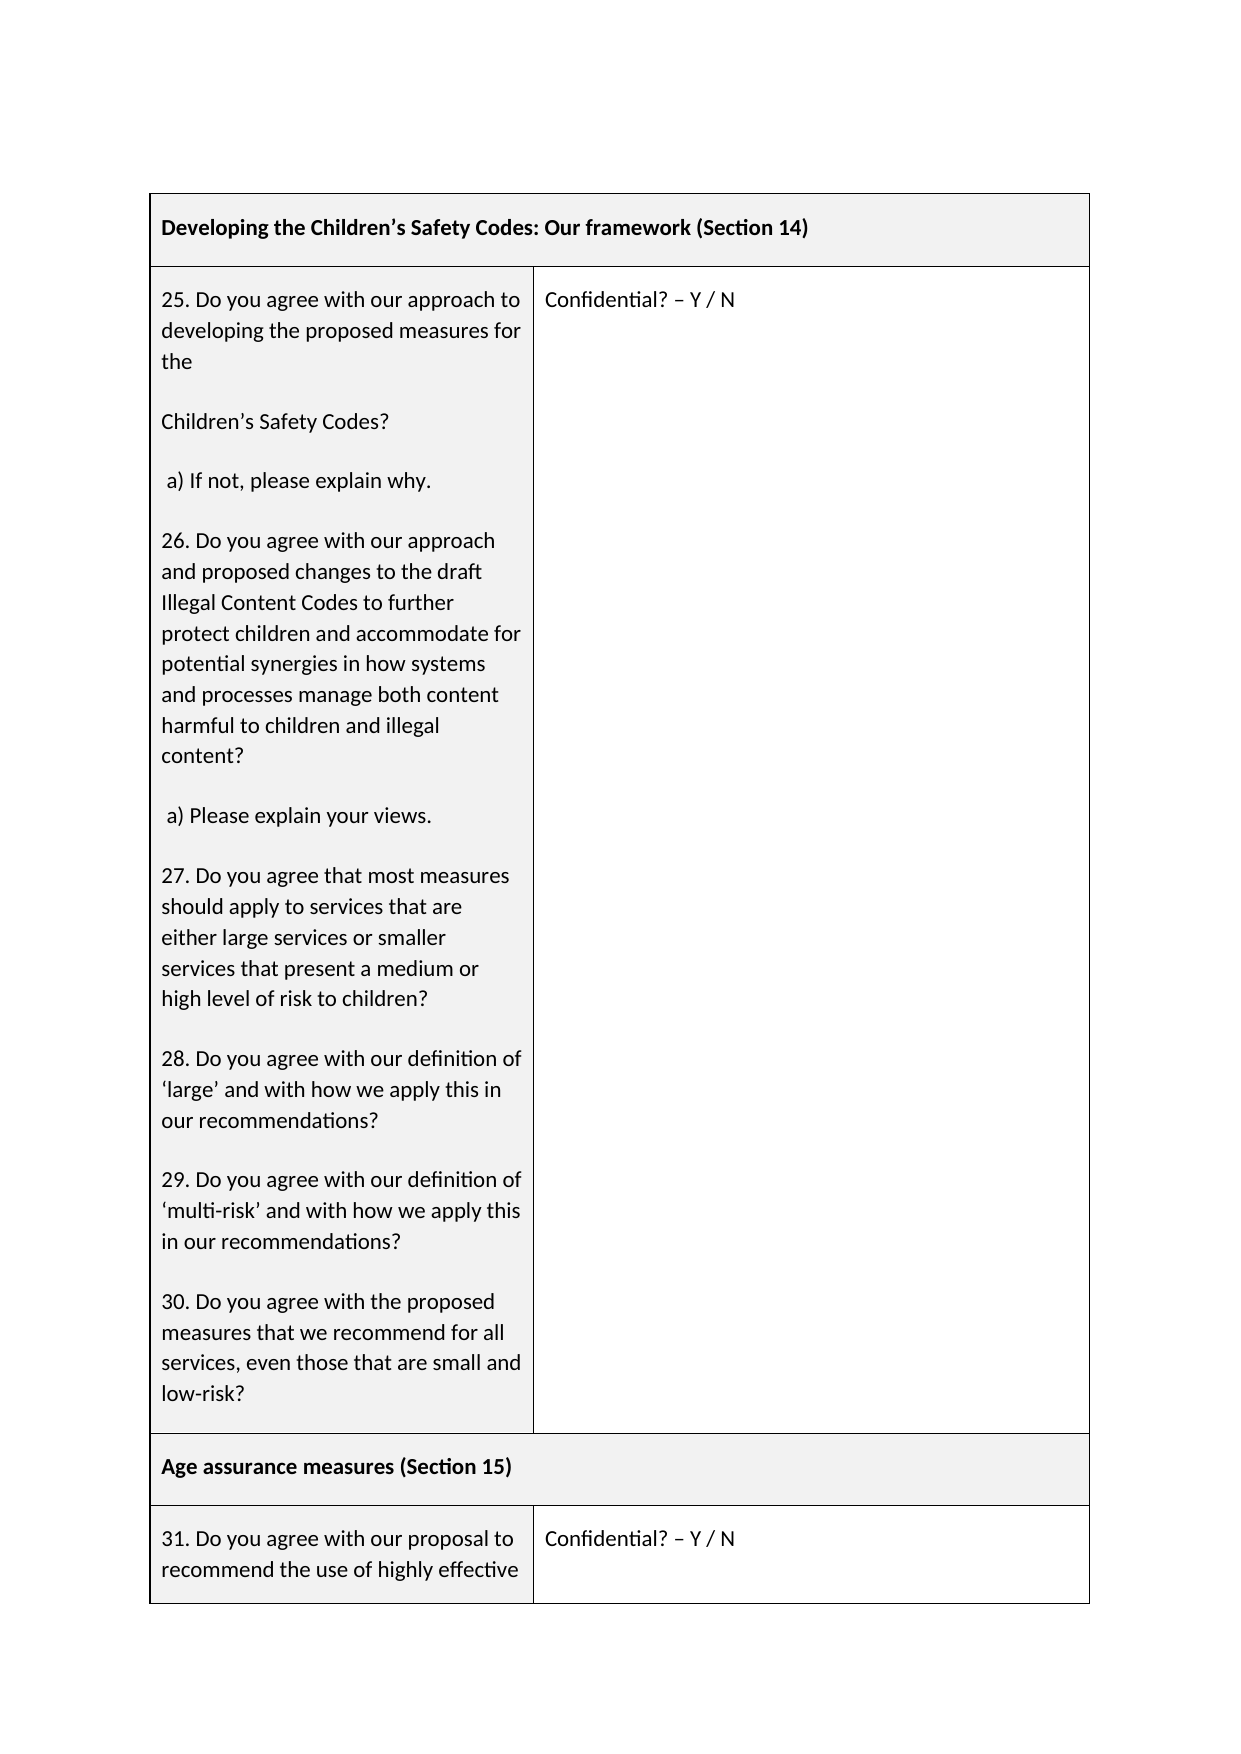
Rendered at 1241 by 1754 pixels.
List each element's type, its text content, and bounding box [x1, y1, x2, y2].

table_header Developing the Children’s Safety Codes: Our framework (Section 14) [151, 194, 1089, 266]
table_cell Confidential? – Y / N [534, 267, 1089, 1432]
table_cell 31. Do you agree with our proposal to recommend the use of highly effective [151, 1506, 533, 1603]
table_cell 25. Do you agree with our approach to developing the proposed measures for the Children’s Safety Codes? a) If not, please explain why. 26. Do you agree with our approach and proposed changes to the draft Illegal Content Codes to further protect children and accommodate for potential synergies in how systems and processes manage both content harmful to children and illegal content? a) Please explain your views. 27. Do you agree that most measures should apply to services that are either large services or smaller services that present a medium or high level of risk to children? 28. Do you agree with our definition of ‘large’ and with how we apply this in our recommendations? 29. Do you agree with our definition of ‘multi-risk’ and with how we apply this in our recommendations? 30. Do you agree with the proposed measures that we recommend for all services, even those that are small and low-risk? [151, 267, 533, 1432]
table_cell Confidential? – Y / N [534, 1506, 1089, 1603]
table_cell Age assurance measures (Section 15) [151, 1434, 1089, 1505]
